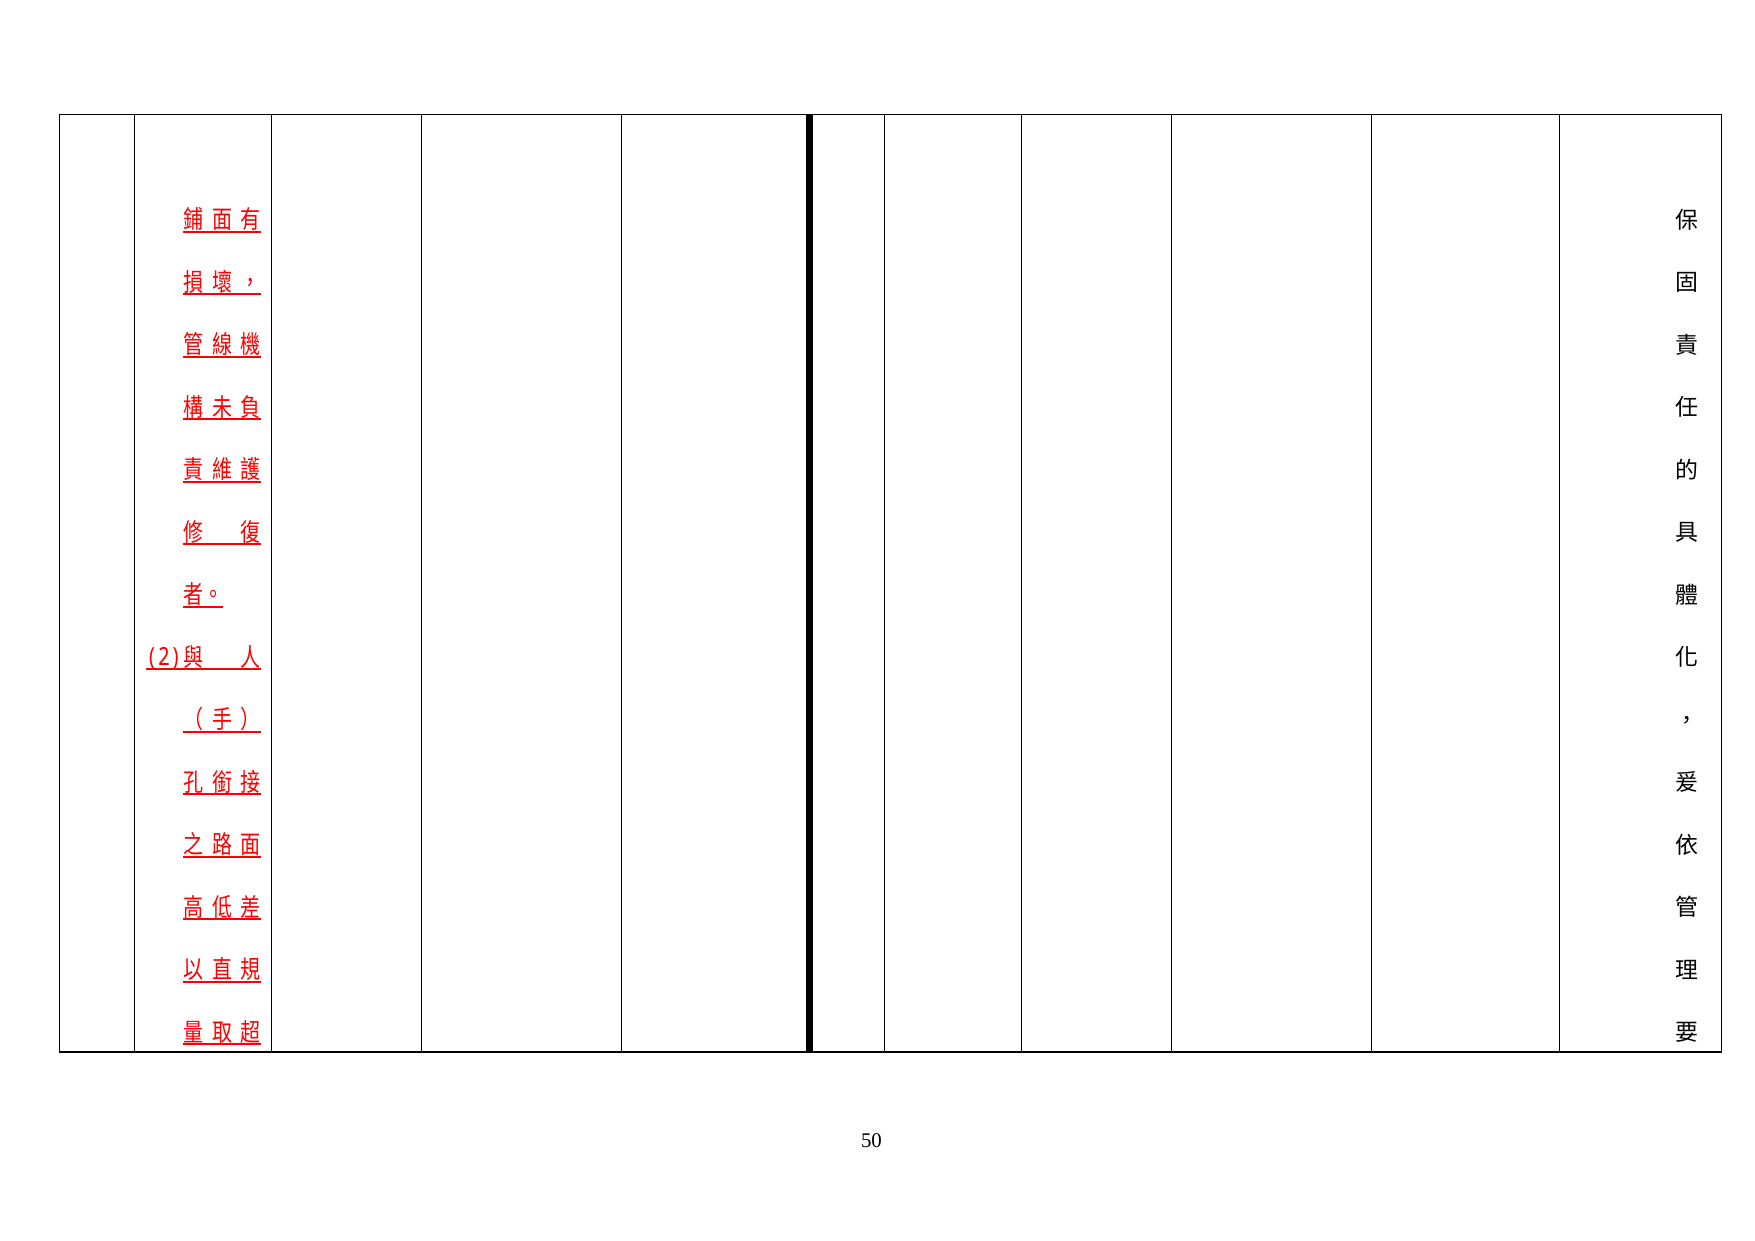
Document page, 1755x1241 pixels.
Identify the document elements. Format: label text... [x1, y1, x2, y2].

table_cell [1172, 115, 1371, 1051]
table_cell [885, 115, 1021, 1051]
table_cell [60, 115, 134, 1051]
table_cell [1372, 115, 1559, 1051]
table_cell [422, 115, 621, 1051]
table_cell 鋪面有損壞，管線機構未負責維護修復者。 與人（手）孔銜接之路面高低差以直規量取超 [135, 115, 271, 1051]
table_cell [622, 115, 806, 1051]
table_cell 依臺北市道路挖掘管理自治條例第十九條及臺北市道路挖掘施工維護管理要點第二十三點第一項、第二十八點。 依臺北市道路挖掘管理自治條例第十五條。 [272, 115, 421, 1051]
table_cell [813, 115, 884, 1051]
table_cell 同項次（五）第1款之說明。 查管理要點第二十三點為第二十八點保固責任的具體化，爰依管理要點第二十八點踐行書面通知限期改善程序。 [1560, 115, 1721, 1051]
table_cell [1022, 115, 1171, 1051]
